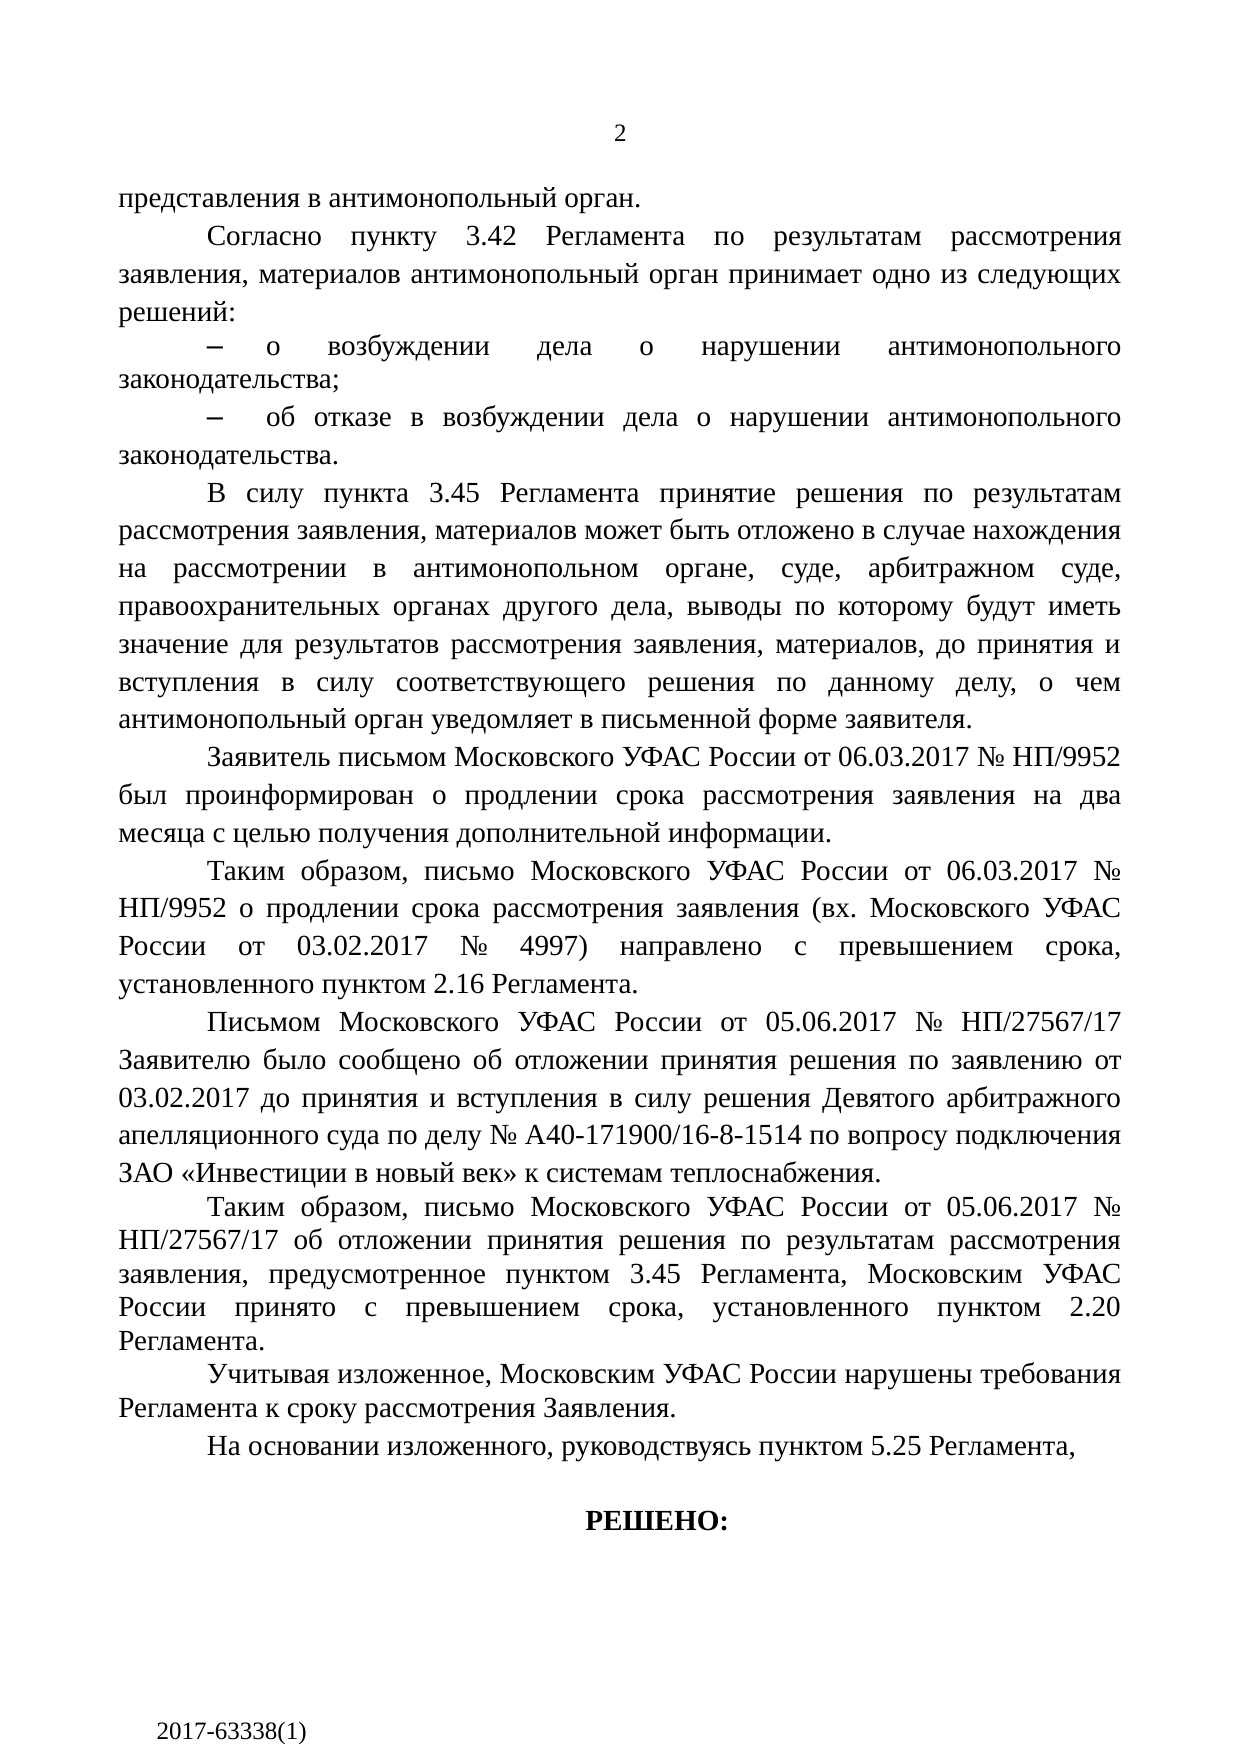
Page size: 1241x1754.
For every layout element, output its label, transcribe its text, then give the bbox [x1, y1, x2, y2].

text Таким образом, письмо Московского УФАС России от 06.03.2017 № НП/9952 о продлении срока рассмотрения заявления (вх. Московского УФАС России от 03.02.2017 № 4997) направлено с превышением срока, установленного пунктом 2.16 Регламента. [118, 848, 1122, 1000]
text Согласно пункту 3.42 Регламента по результатам рассмотрения заявления, материалов антимонопольный орган принимает одно из следующих решений: [118, 214, 1122, 328]
text Заявитель письмом Московского УФАС России от 06.03.2017 № НП/9952 был проинформирован о продлении срока рассмотрения заявления на два месяца с целью получения дополнительной информации. [118, 735, 1122, 848]
text РЕШЕНО: [118, 1499, 1122, 1537]
text В силу пункта 3.45 Регламента принятие решения по результатам рассмотрения заявления, материалов может быть отложено в случае нахождения на рассмотрении в антимонопольном органе, суде, арбитражном суде, правоохранительных органах другого дела, выводы по которому будут иметь значение для результатов рассмотрения заявления, материалов, до принятия и вступления в силу соответствующего решения по данному делу, о чем антимонопольный орган уведомляет в письменной форме заявителя. [118, 470, 1122, 735]
text Таким образом, письмо Московского УФАС России от 05.06.2017 № НП/27567/17 об отложении принятия решения по результатам рассмотрения заявления, предусмотренное пунктом 3.45 Регламента, Московским УФАС России принято с превышением срока, установленного пунктом 2.20 Регламента. [118, 1189, 1122, 1357]
text Учитывая изложенное, Московским УФАС России нарушены требования Регламента к сроку рассмотрения Заявления. [118, 1357, 1122, 1424]
list об отказе в возбуждении дела о нарушении антимонопольного законодательства. [118, 395, 1122, 470]
text Письмом Московского УФАС России от 05.06.2017 № НП/27567/17 Заявителю было сообщено об отложении принятия решения по заявлению от 03.02.2017 до принятия и вступления в силу решения Девятого арбитражного апелляционного суда по делу № А40-171900/16-8-1514 по вопросу подключения ЗАО «Инвестиции в новый век» к системам теплоснабжения. [118, 1000, 1122, 1189]
text На основании изложенного, руководствуясь пунктом 5.25 Регламента, [118, 1424, 1122, 1461]
text представления в антимонопольный орган. [118, 176, 1122, 214]
list о возбуждении дела о нарушении антимонопольного законодательства; [118, 328, 1122, 395]
